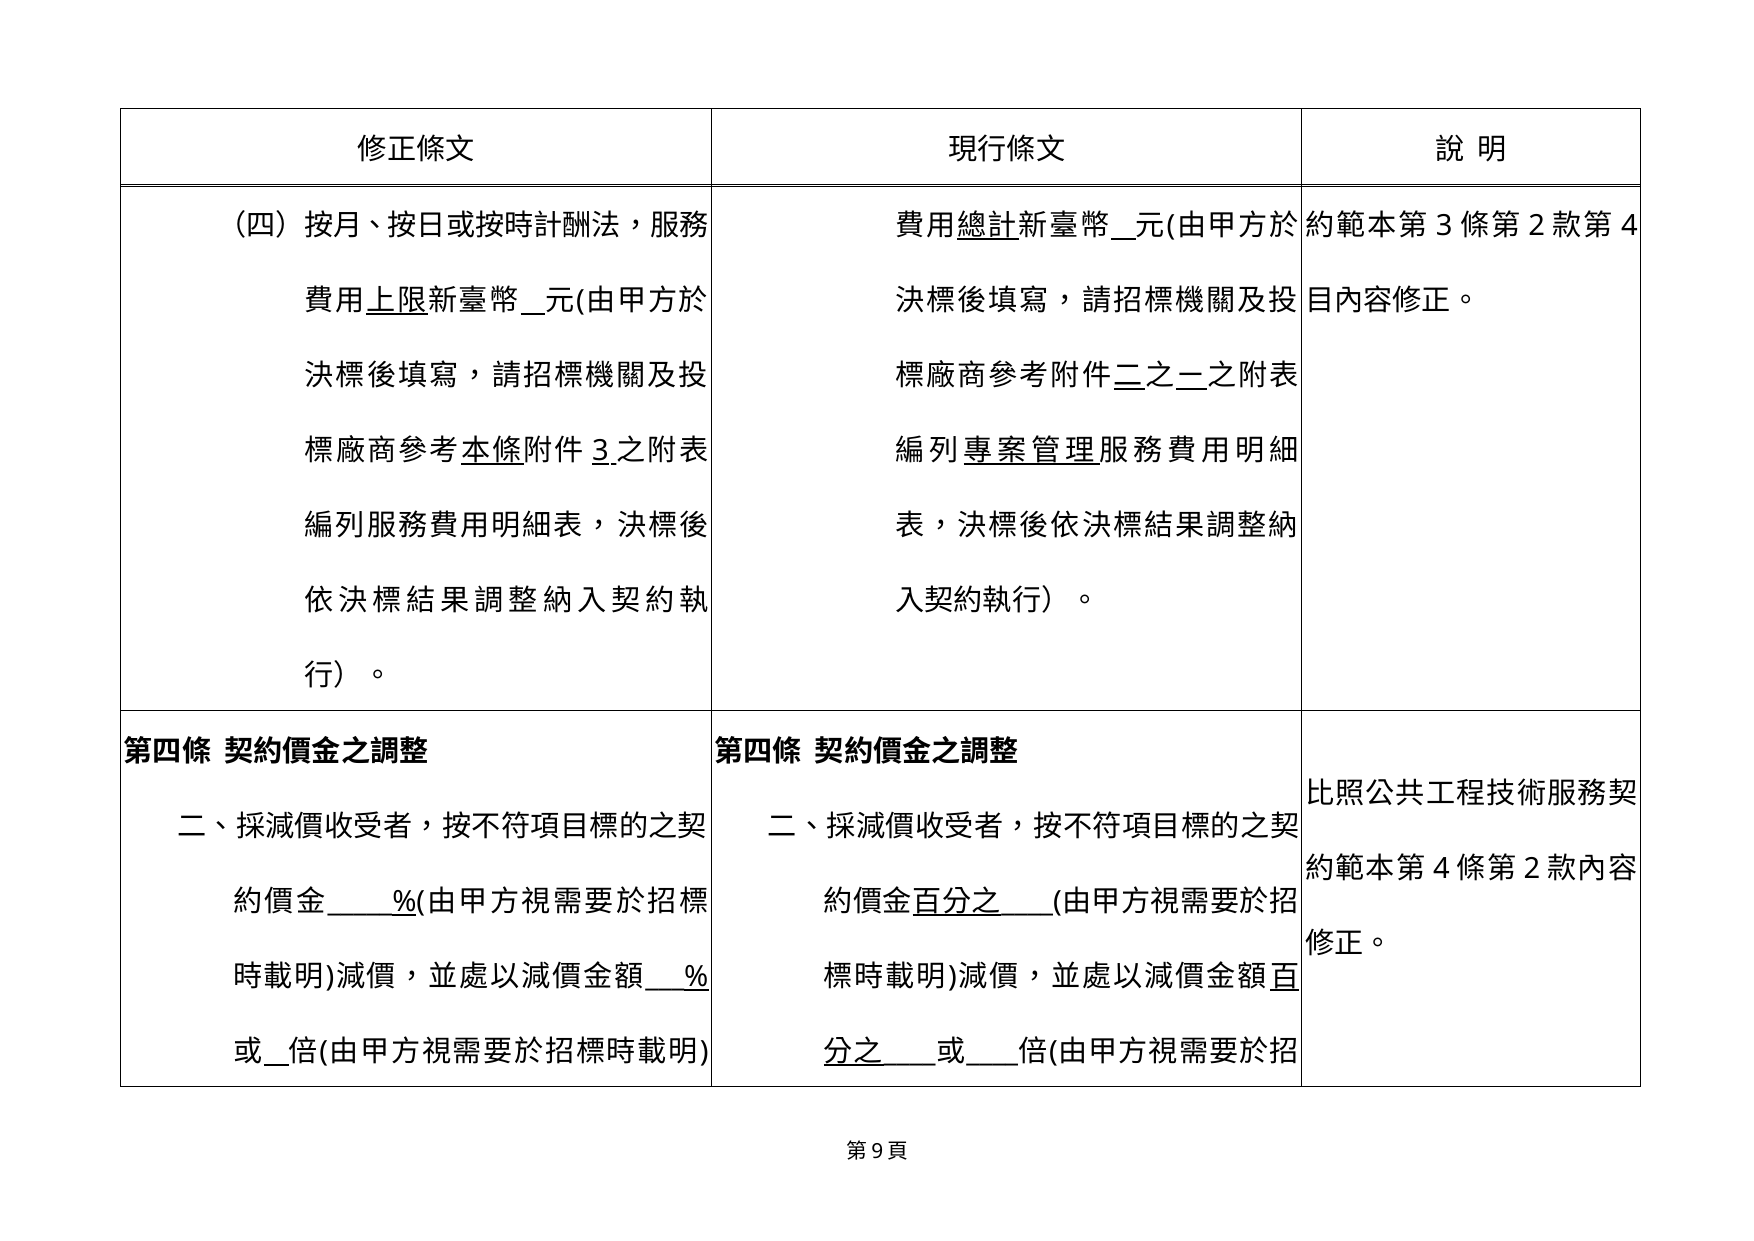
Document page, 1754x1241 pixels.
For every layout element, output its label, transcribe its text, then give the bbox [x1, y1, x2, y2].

table_header 說 明 [1302, 109, 1640, 184]
table_cell （四）按月、按日或按時計酬法，服務費用上限新臺幣 元(由甲方於決標後填寫，請招標機關及投標廠商參考本條附件3之附表編列服務費用明細表，決標後依決標結果調整納入契約執行）。 [121, 187, 711, 710]
table_cell 比照公共工程技術服務契約範本第4條第2款內容修正。 [1302, 711, 1640, 1086]
table_cell 第四條 契約價金之調整 二、採減價收受者，按不符項目標的之契約價金_____%(由甲方視需要於招標時載明)減價，並處以減價金額___%或 倍(由甲方視需要於招標時載明) [121, 711, 711, 1086]
table_cell 約範本第3條第2款第4目內容修正。 [1302, 187, 1640, 710]
table_cell 費用總計新臺幣 元(由甲方於決標後填寫，請招標機關及投標廠商參考附件二之ㄧ之附表編列專案管理服務費用明細表，決標後依決標結果調整納入契約執行）。 [712, 187, 1301, 710]
table_header 現行條文 [712, 109, 1301, 184]
table_cell 第四條 契約價金之調整 二、採減價收受者，按不符項目標的之契約價金百分之____(由甲方視需要於招標時載明)減價，並處以減價金額百分之____或____倍(由甲方視需要於招 [712, 711, 1301, 1086]
table_header 修正條文 [121, 109, 711, 184]
